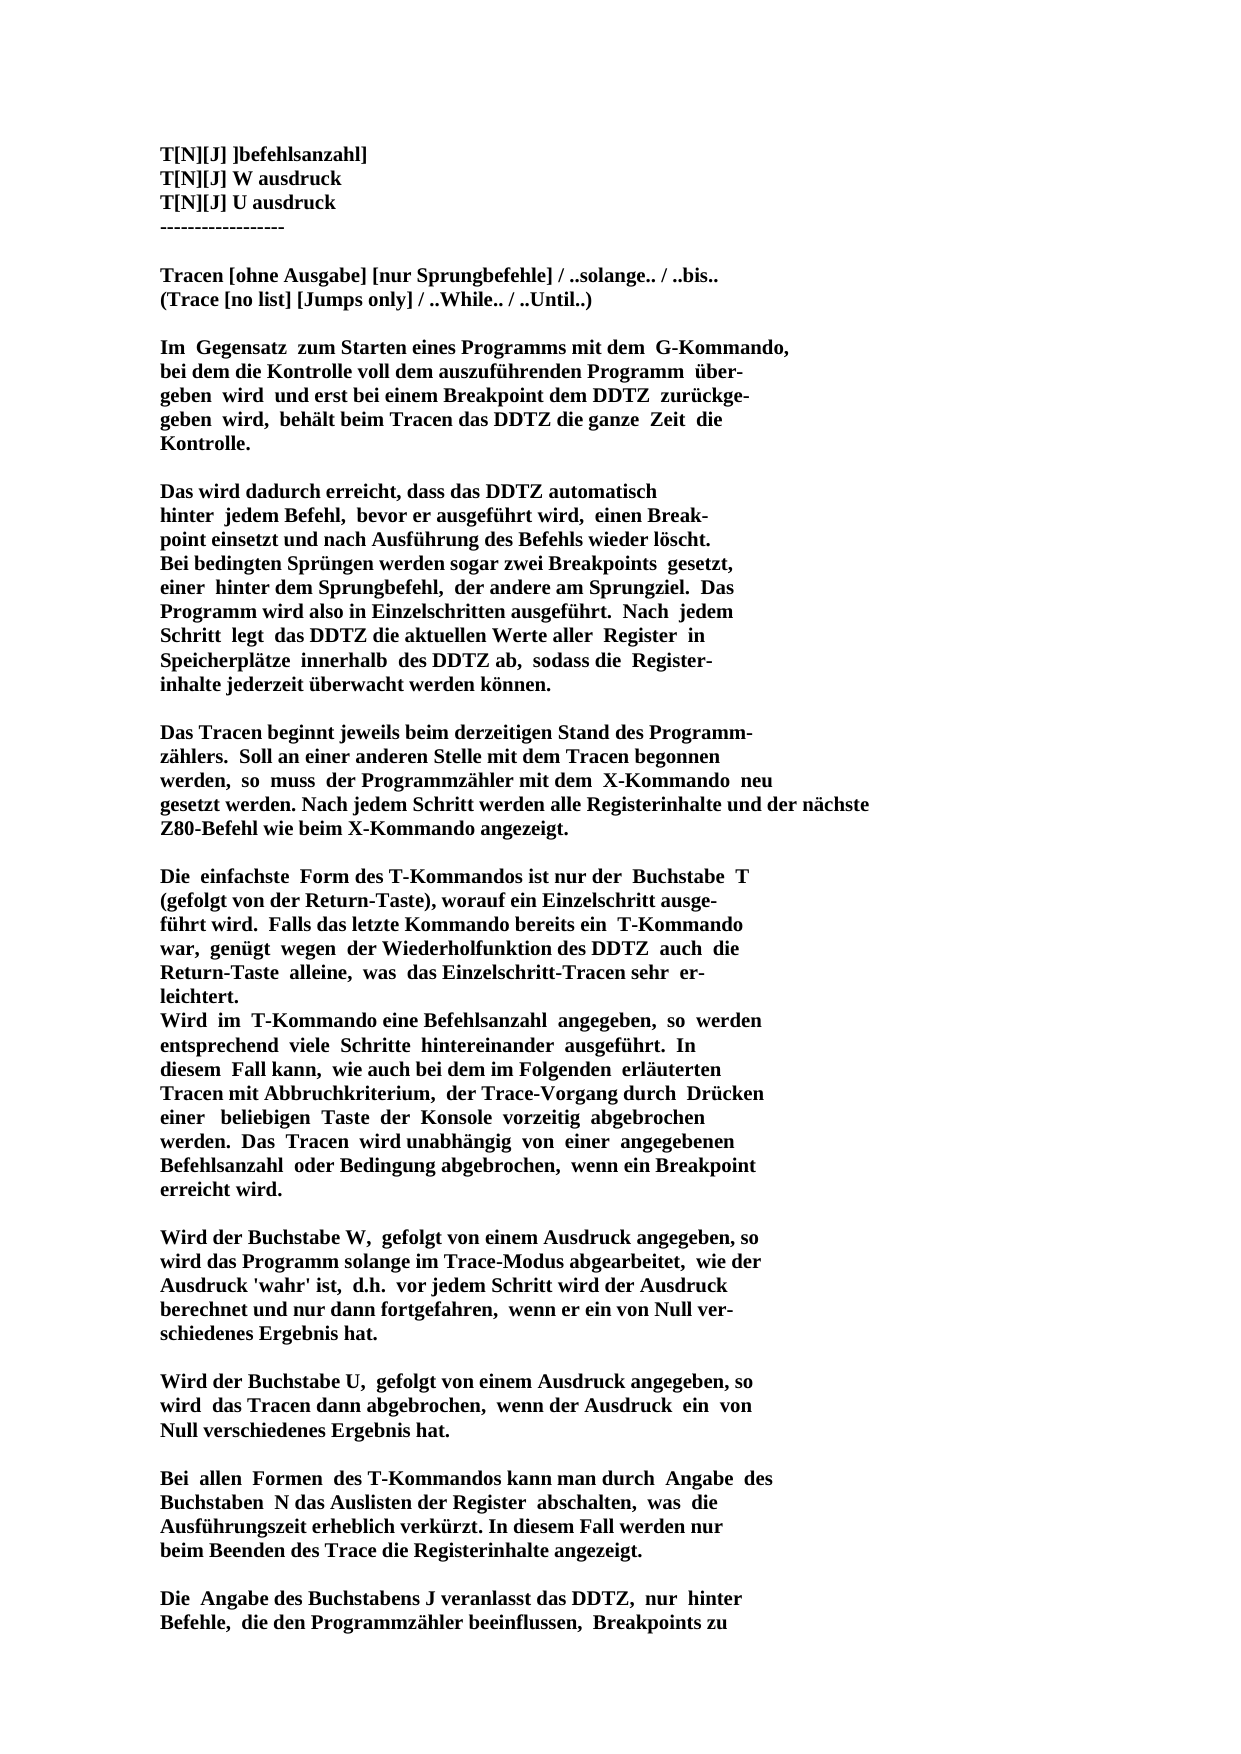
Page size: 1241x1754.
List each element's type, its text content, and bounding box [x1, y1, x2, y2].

text berechnet und nur dann fortgefahren, wenn er ein von Null ver- [118, 1297, 1122, 1321]
text Tracen [ohne Ausgabe] [nur Sprungbefehle] / ..solange.. / ..bis.. [118, 262, 1122, 287]
text bei dem die Kontrolle voll dem auszuführenden Programm über- [118, 359, 1122, 383]
text Bei allen Formen des T-Kommandos kann man durch Angabe des [118, 1466, 1122, 1490]
text führt wird. Falls das letzte Kommando bereits ein T-Kommando [118, 912, 1122, 936]
text geben wird, behält beim Tracen das DDTZ die ganze Zeit die [118, 407, 1122, 431]
text Bei bedingten Sprüngen werden sogar zwei Breakpoints gesetzt, [118, 551, 1122, 575]
text (Trace [no list] [Jumps only] / ..While.. / ..Until..) [118, 287, 1122, 311]
text Programm wird also in Einzelschritten ausgeführt. Nach jedem [118, 599, 1122, 623]
text werden, so muss der Programmzähler mit dem X-Kommando neu [118, 768, 1122, 792]
text ------------------ [118, 214, 1122, 238]
text erreicht wird. [118, 1177, 1122, 1201]
text T[N][J] U ausdruck [118, 190, 1122, 214]
text Speicherplätze innerhalb des DDTZ ab, sodass die Register- [118, 647, 1122, 672]
text zählers. Soll an einer anderen Stelle mit dem Tracen begonnen [118, 744, 1122, 768]
text Im Gegensatz zum Starten eines Programms mit dem G-Kommando, [118, 335, 1122, 359]
text geben wird und erst bei einem Breakpoint dem DDTZ zurückge- [118, 383, 1122, 407]
text Wird im T-Kommando eine Befehlsanzahl angegeben, so werden [118, 1008, 1122, 1032]
text Ausdruck 'wahr' ist, d.h. vor jedem Schritt wird der Ausdruck [118, 1273, 1122, 1297]
text Wird der Buchstabe U, gefolgt von einem Ausdruck angegeben, so [118, 1369, 1122, 1393]
text Ausführungszeit erheblich verkürzt. In diesem Fall werden nur [118, 1514, 1122, 1538]
text T[N][J] W ausdruck [118, 166, 1122, 190]
text Die einfachste Form des T-Kommandos ist nur der Buchstabe T [118, 864, 1122, 888]
text hinter jedem Befehl, bevor er ausgeführt wird, einen Break- [118, 503, 1122, 527]
text Buchstaben N das Auslisten der Register abschalten, was die [118, 1490, 1122, 1514]
text Das wird dadurch erreicht, dass das DDTZ automatisch [118, 479, 1122, 503]
text gesetzt werden. Nach jedem Schritt werden alle Registerinhalte und der nächste [118, 792, 1122, 816]
text einer hinter dem Sprungbefehl, der andere am Sprungziel. Das [118, 575, 1122, 599]
text Return-Taste alleine, was das Einzelschritt-Tracen sehr er- [118, 960, 1122, 984]
text Z80-Befehl wie beim X-Kommando angezeigt. [118, 816, 1122, 840]
text Tracen mit Abbruchkriterium, der Trace-Vorgang durch Drücken [118, 1081, 1122, 1105]
text wird das Programm solange im Trace-Modus abgearbeitet, wie der [118, 1249, 1122, 1273]
text Das Tracen beginnt jeweils beim derzeitigen Stand des Programm- [118, 720, 1122, 744]
text einer beliebigen Taste der Konsole vorzeitig abgebrochen [118, 1105, 1122, 1129]
text point einsetzt und nach Ausführung des Befehls wieder löscht. [118, 527, 1122, 551]
text Befehlsanzahl oder Bedingung abgebrochen, wenn ein Breakpoint [118, 1153, 1122, 1177]
text beim Beenden des Trace die Registerinhalte angezeigt. [118, 1538, 1122, 1562]
text wird das Tracen dann abgebrochen, wenn der Ausdruck ein von [118, 1393, 1122, 1417]
text diesem Fall kann, wie auch bei dem im Folgenden erläuterten [118, 1057, 1122, 1081]
text war, genügt wegen der Wiederholfunktion des DDTZ auch die [118, 936, 1122, 960]
text entsprechend viele Schritte hintereinander ausgeführt. In [118, 1032, 1122, 1057]
text T[N][J] ]befehlsanzahl] [118, 142, 1122, 166]
text Wird der Buchstabe W, gefolgt von einem Ausdruck angegeben, so [118, 1225, 1122, 1249]
text Die Angabe des Buchstabens J veranlasst das DDTZ, nur hinter [118, 1586, 1122, 1610]
text Null verschiedenes Ergebnis hat. [118, 1417, 1122, 1442]
text leichtert. [118, 984, 1122, 1008]
text Kontrolle. [118, 431, 1122, 455]
text (gefolgt von der Return-Taste), worauf ein Einzelschritt ausge- [118, 888, 1122, 912]
text schiedenes Ergebnis hat. [118, 1321, 1122, 1345]
text Befehle, die den Programmzähler beeinflussen, Breakpoints zu [118, 1610, 1122, 1634]
text Schritt legt das DDTZ die aktuellen Werte aller Register in [118, 623, 1122, 647]
text werden. Das Tracen wird unabhängig von einer angegebenen [118, 1129, 1122, 1153]
text inhalte jederzeit überwacht werden können. [118, 672, 1122, 696]
